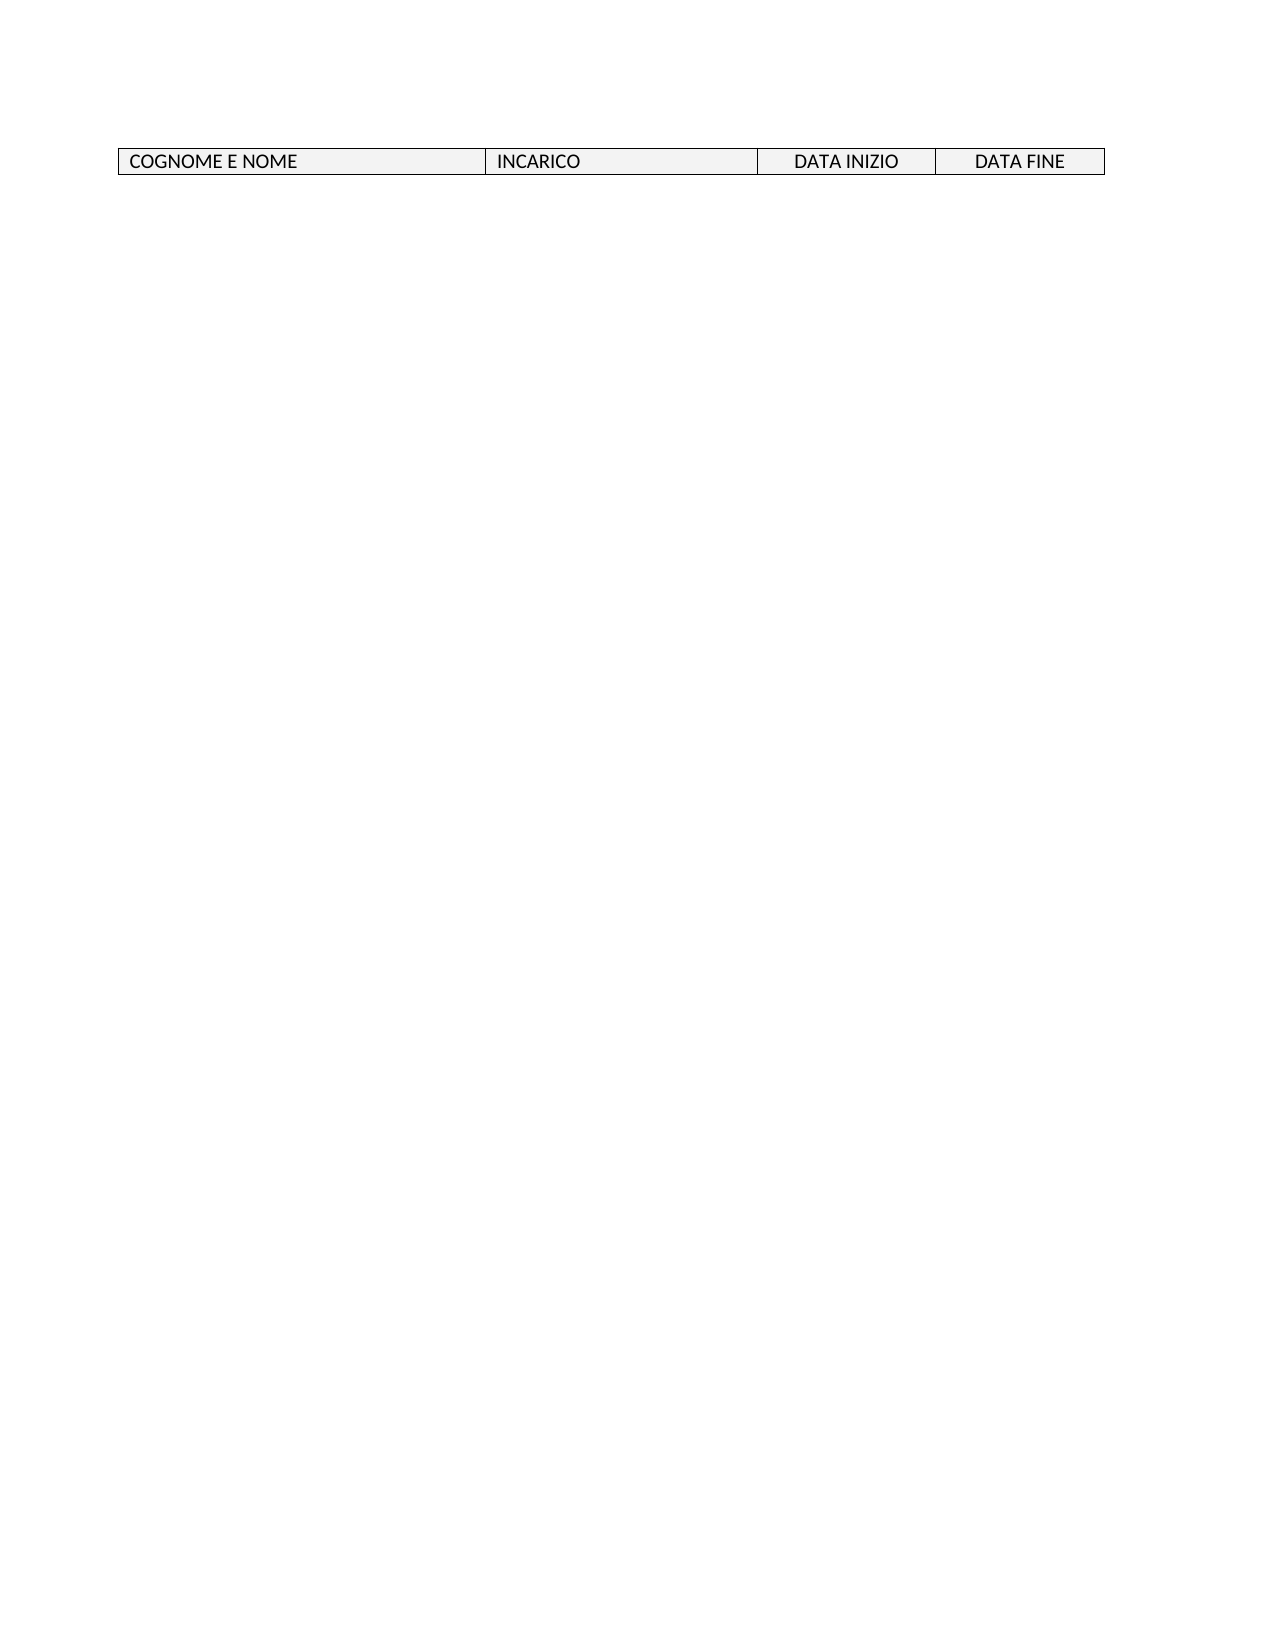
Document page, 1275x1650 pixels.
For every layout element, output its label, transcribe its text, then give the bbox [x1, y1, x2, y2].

table_header DATA INIZIO [758, 149, 935, 174]
table_header INCARICO [486, 149, 757, 174]
table_header COGNOME E NOME [119, 149, 485, 174]
table_header DATA FINE [936, 149, 1104, 174]
